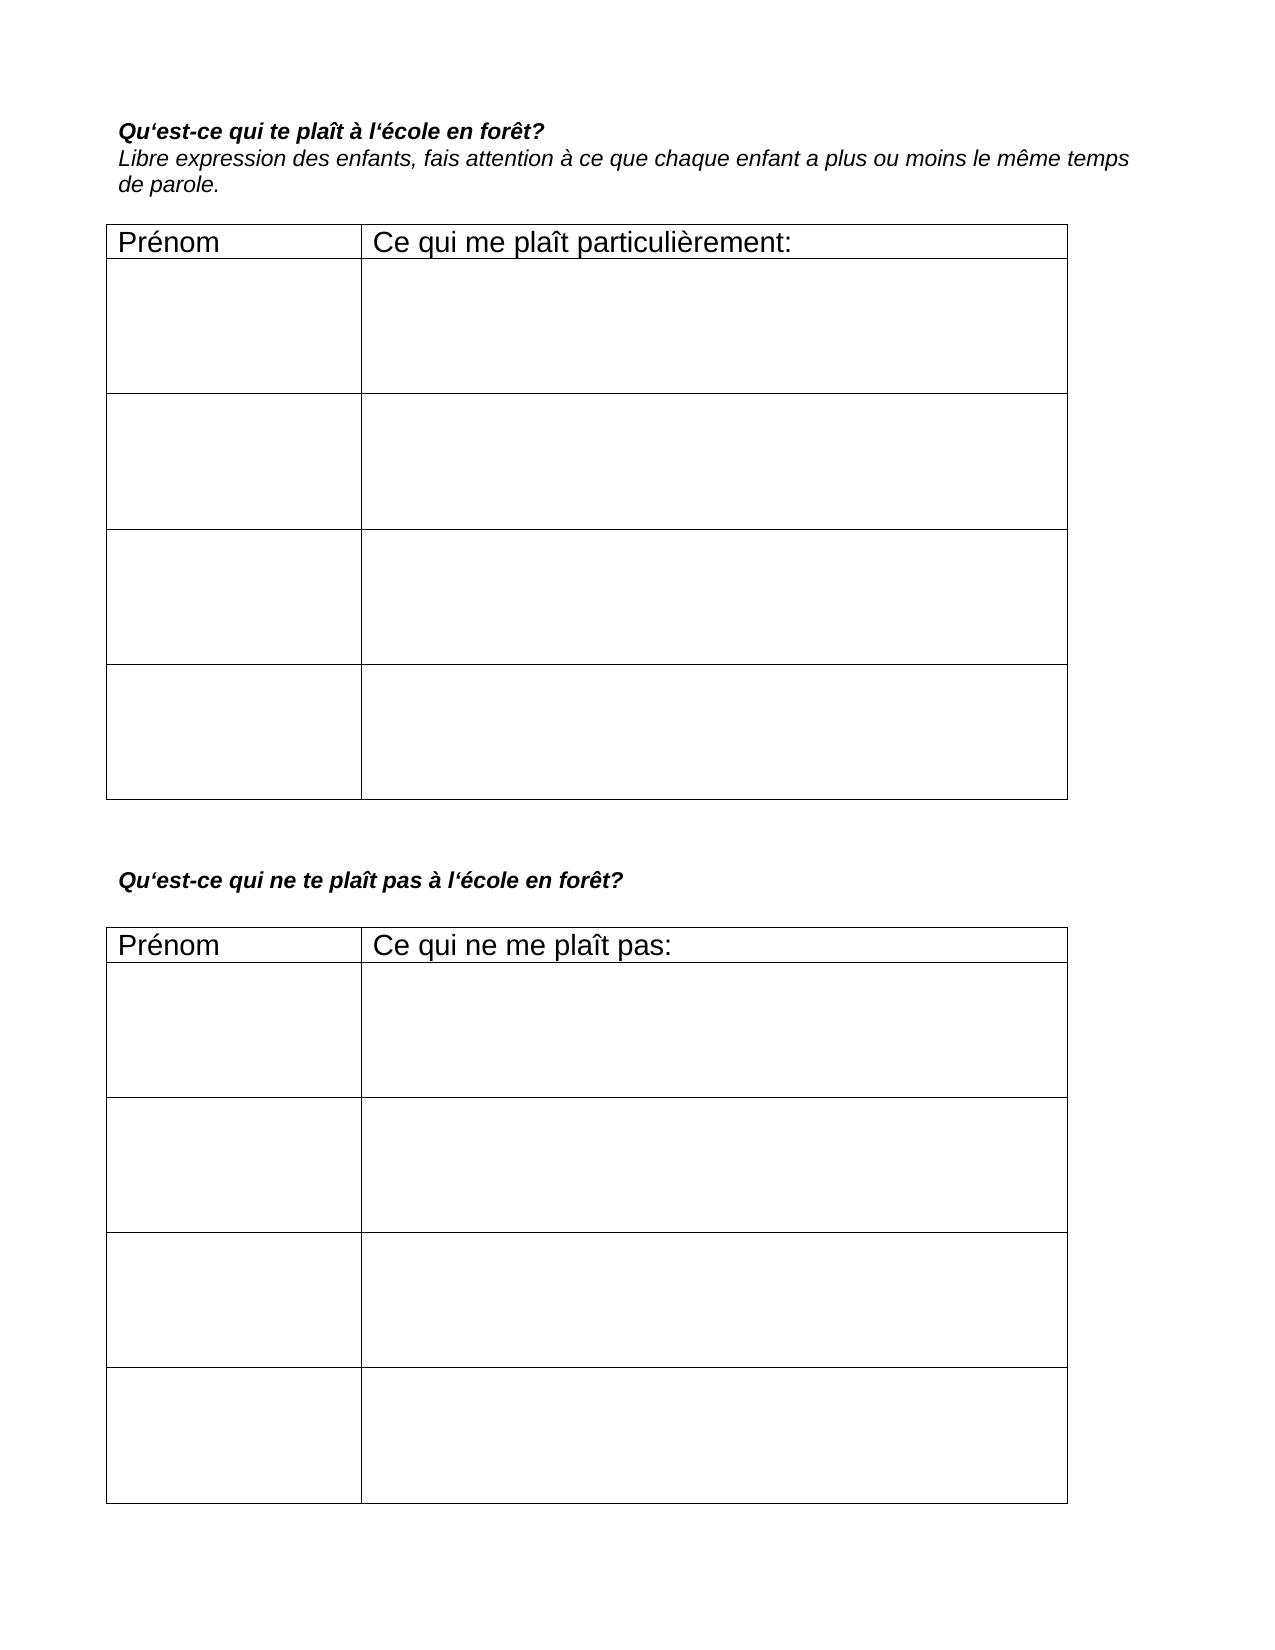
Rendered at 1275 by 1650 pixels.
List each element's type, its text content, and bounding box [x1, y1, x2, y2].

table_header Prénom [107, 225, 361, 258]
text Qu‘est-ce qui ne te plaît pas à l‘école en forêt? [118, 867, 1157, 893]
text Libre expression des enfants, fais attention à ce que chaque enfant a plus ou moins le même temps de parole. [118, 144, 1157, 197]
table_header Ce qui ne me plaît pas: [362, 928, 1067, 962]
text Qu‘est-ce qui te plaît à l‘école en forêt? [118, 118, 1157, 144]
table_cell [362, 963, 1067, 1097]
table_cell [362, 530, 1067, 664]
table_cell [107, 665, 361, 799]
table_cell [107, 530, 361, 664]
table_cell [362, 1368, 1067, 1502]
table_header Prénom [107, 928, 361, 962]
table_cell [362, 394, 1067, 528]
table_cell [107, 963, 361, 1097]
table_cell [107, 1098, 361, 1232]
table_cell [107, 1233, 361, 1367]
table_cell [107, 1368, 361, 1502]
table_header Ce qui me plaît particulièrement: [362, 225, 1067, 258]
table_cell [362, 1233, 1067, 1367]
table_cell [107, 394, 361, 528]
table_cell [107, 259, 361, 393]
table_cell [362, 665, 1067, 799]
table_cell [362, 1098, 1067, 1232]
table_cell [362, 259, 1067, 393]
